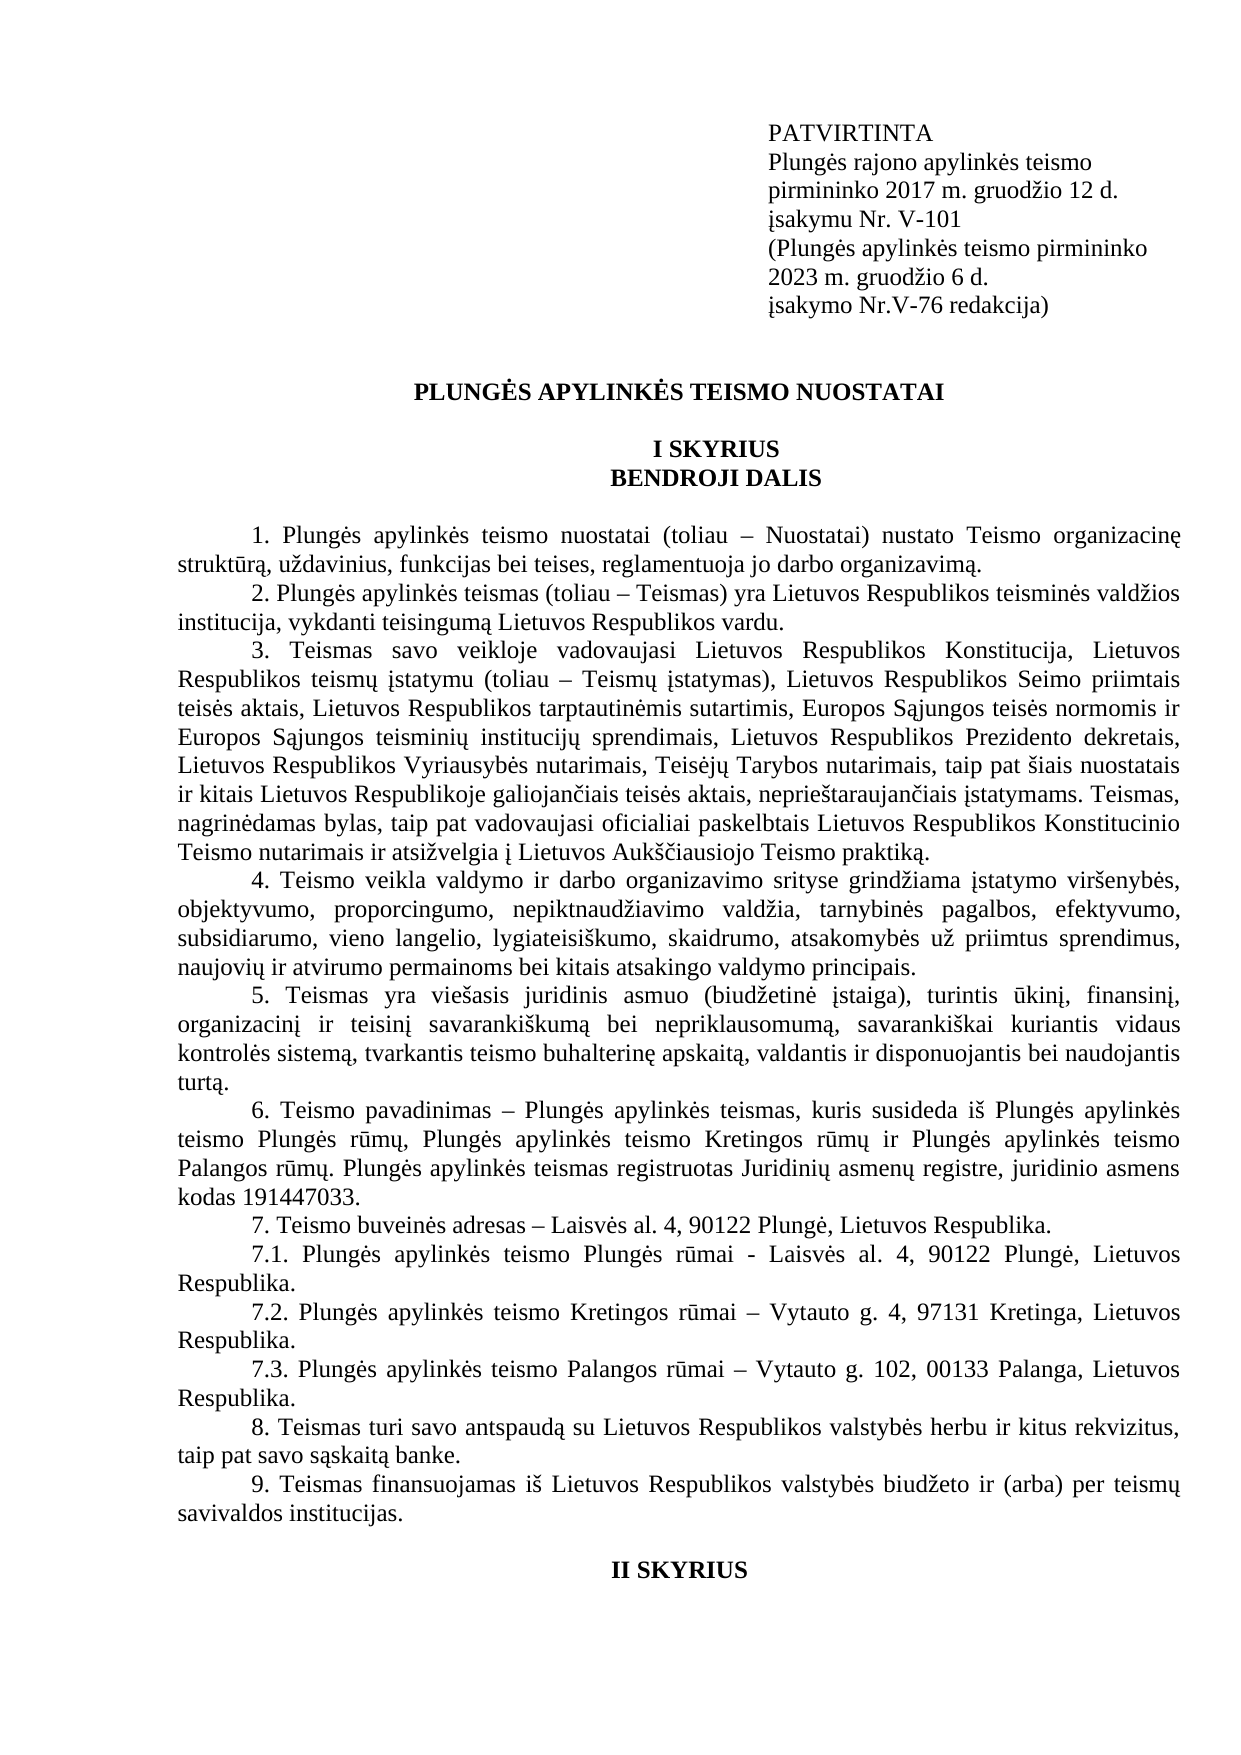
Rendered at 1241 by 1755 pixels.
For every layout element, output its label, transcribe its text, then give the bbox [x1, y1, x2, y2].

text 1. Plungės apylinkės teismo nuostatai (toliau – Nuostatai) nustato Teismo organizacinę struktūrą, uždavinius, funkcijas bei teises, reglamentuoja jo darbo organizavimą. [177, 521, 1181, 578]
text įsakymu Nr. V-101 [768, 204, 1181, 233]
text (Plungės apylinkės teismo pirmininko [768, 233, 1181, 262]
text I SKYRIUS [177, 434, 1181, 463]
text II SKYRIUS [177, 1556, 1181, 1584]
text 9. Teismas finansuojamas iš Lietuvos Respublikos valstybės biudžeto ir (arba) per teismų savivaldos institucijas. [177, 1469, 1181, 1527]
text PATVIRTINTA [768, 118, 1181, 147]
text BENDROJI DALIS [177, 463, 1181, 492]
text 7.3. Plungės apylinkės teismo Palangos rūmai – Vytauto g. 102, 00133 Palanga, Lietuvos Respublika. [177, 1354, 1181, 1412]
text 7.2. Plungės apylinkės teismo Kretingos rūmai – Vytauto g. 4, 97131 Kretinga, Lietuvos Respublika. [177, 1297, 1181, 1354]
text įsakymo Nr.V-76 redakcija) [768, 291, 1181, 319]
text 7. Teismo buveinės adresas – Laisvės al. 4, 90122 Plungė, Lietuvos Respublika. [177, 1211, 1181, 1239]
text 4. Teismo veikla valdymo ir darbo organizavimo srityse grindžiama įstatymo viršenybės, objektyvumo, proporcingumo, nepiktnaudžiavimo valdžia, tarnybinės pagalbos, efektyvumo, subsidiarumo, vieno langelio, lygiateisiškumo, skaidrumo, atsakomybės už priimtus sprendimus, naujovių ir atvirumo permainoms bei kitais atsakingo valdymo principais. [177, 866, 1181, 981]
text 8. Teismas turi savo antspaudą su Lietuvos Respublikos valstybės herbu ir kitus rekvizitus, taip pat savo sąskaitą banke. [177, 1412, 1181, 1469]
text 2. Plungės apylinkės teismas (toliau – Teismas) yra Lietuvos Respublikos teisminės valdžios institucija, vykdanti teisingumą Lietuvos Respublikos vardu. [177, 578, 1181, 636]
text PLUNGĖS APYLINKĖS TEISMO NUOSTATAI [177, 377, 1181, 406]
text 6. Teismo pavadinimas – Plungės apylinkės teismas, kuris susideda iš Plungės apylinkės teismo Plungės rūmų, Plungės apylinkės teismo Kretingos rūmų ir Plungės apylinkės teismo Palangos rūmų. Plungės apylinkės teismas registruotas Juridinių asmenų registre, juridinio asmens kodas 191447033. [177, 1096, 1181, 1211]
text 2023 m. gruodžio 6 d. [768, 262, 1181, 291]
text 3. Teismas savo veikloje vadovaujasi Lietuvos Respublikos Konstitucija, Lietuvos Respublikos teismų įstatymu (toliau – Teismų įstatymas), Lietuvos Respublikos Seimo priimtais teisės aktais, Lietuvos Respublikos tarptautinėmis sutartimis, Europos Sąjungos teisės normomis ir Europos Sąjungos teisminių institucijų sprendimais, Lietuvos Respublikos Prezidento dekretais, Lietuvos Respublikos Vyriausybės nutarimais, Teisėjų Tarybos nutarimais, taip pat šiais nuostatais ir kitais Lietuvos Respublikoje galiojančiais teisės aktais, neprieštaraujančiais įstatymams. Teismas, nagrinėdamas bylas, taip pat vadovaujasi oficialiai paskelbtais Lietuvos Respublikos Konstitucinio Teismo nutarimais ir atsižvelgia į Lietuvos Aukščiausiojo Teismo praktiką. [177, 636, 1181, 866]
text Plungės rajono apylinkės teismo [768, 147, 1181, 176]
text 5. Teismas yra viešasis juridinis asmuo (biudžetinė įstaiga), turintis ūkinį, finansinį, organizacinį ir teisinį savarankiškumą bei nepriklausomumą, savarankiškai kuriantis vidaus kontrolės sistemą, tvarkantis teismo buhalterinę apskaitą, valdantis ir disponuojantis bei naudojantis turtą. [177, 981, 1181, 1096]
text 7.1. Plungės apylinkės teismo Plungės rūmai - Laisvės al. 4, 90122 Plungė, Lietuvos Respublika. [177, 1239, 1181, 1297]
text pirmininko 2017 m. gruodžio 12 d. [768, 176, 1181, 204]
